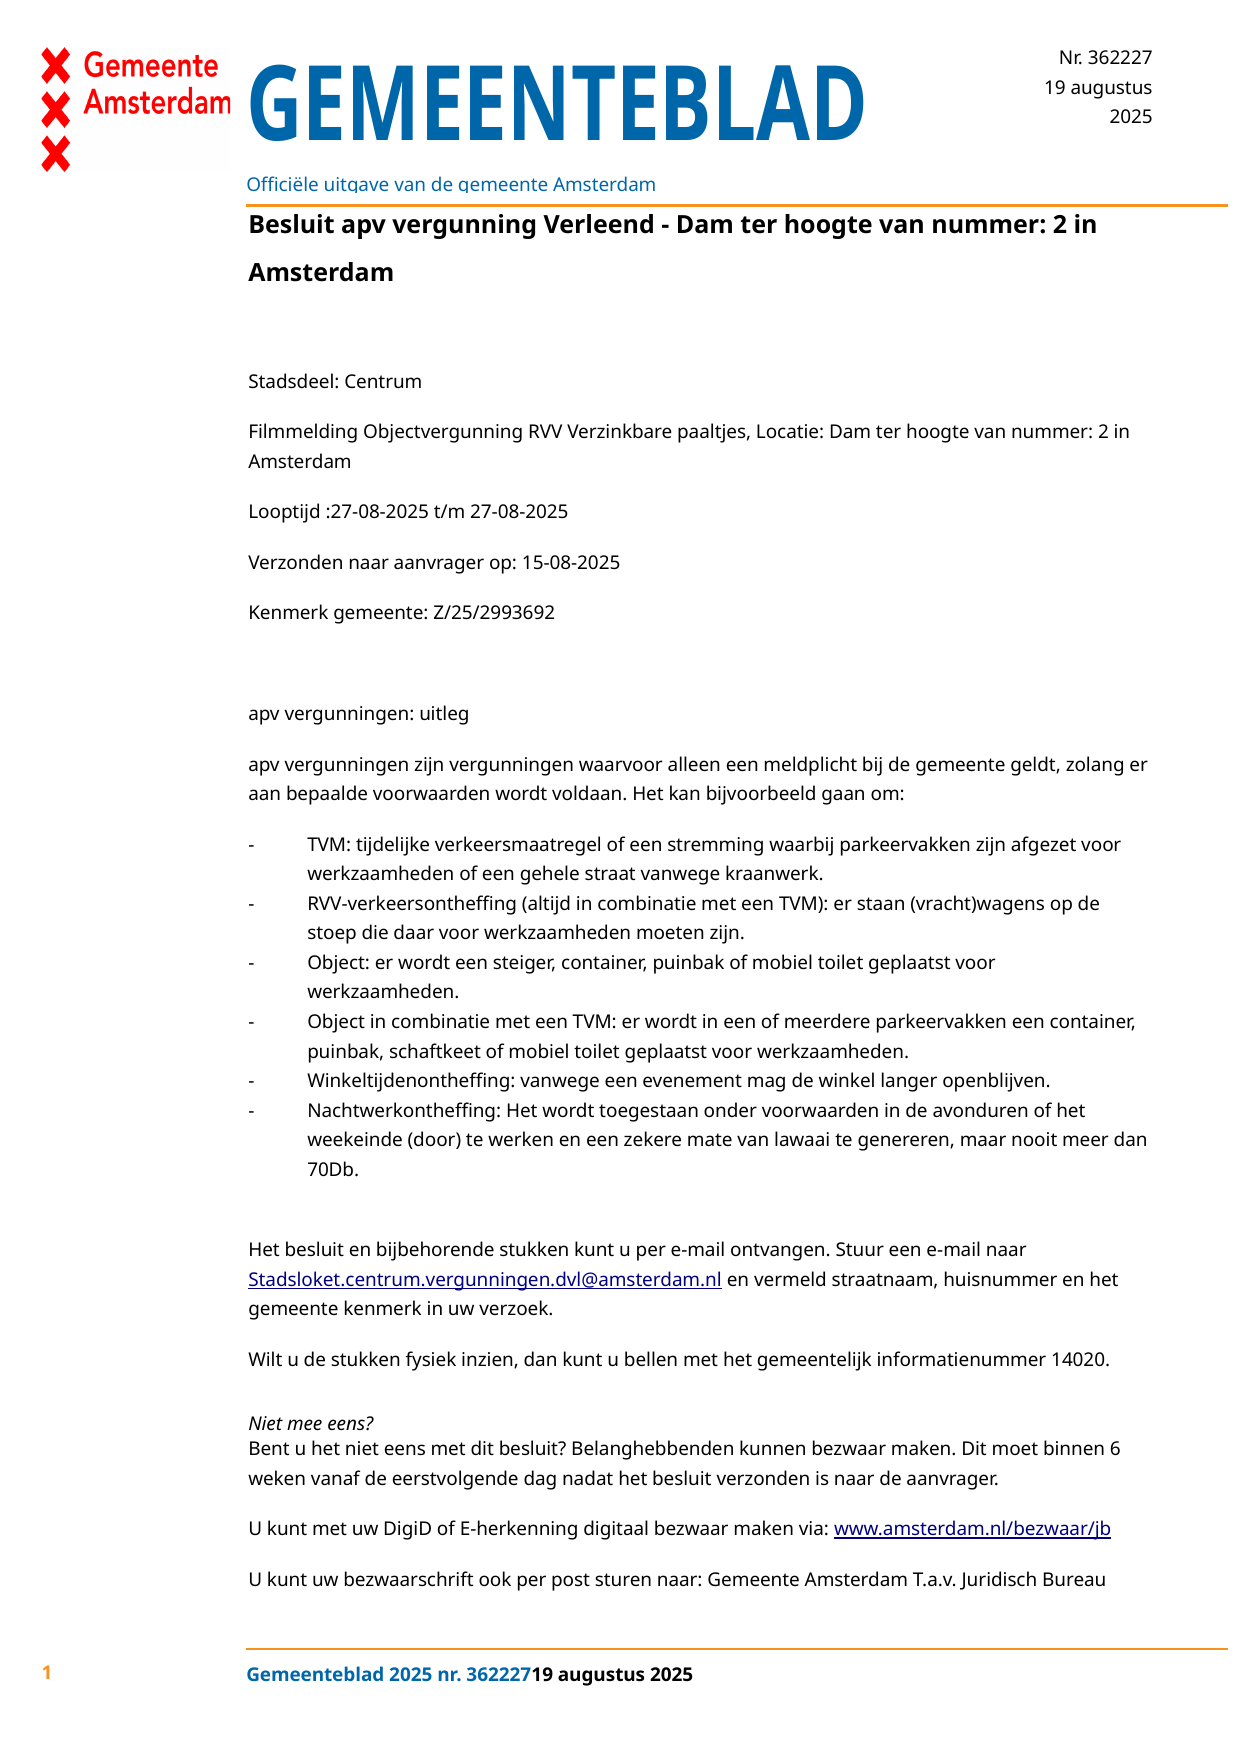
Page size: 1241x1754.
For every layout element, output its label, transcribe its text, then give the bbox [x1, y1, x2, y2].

list RVV-verkeersontheffing (altijd in combinatie met een TVM): er staan (vracht)wagens op de stoep die daar voor werkzaamheden moeten zijn. [248, 890, 1152, 945]
text Verzonden naar aanvrager op: 15-08-2025 [248, 549, 1152, 575]
text Filmmelding Objectvergunning RVV Verzinkbare paaltjes, Locatie: Dam ter hoogte van nummer: 2 in Amsterdam [248, 419, 1152, 474]
text Besluit apv vergunning Verleend - Dam ter hoogte van nummer: 2 in Amsterdam [248, 207, 1152, 288]
list Nachtwerkontheffing: Het wordt toegestaan onder voorwaarden in de avonduren of het weekeinde (door) te werken en een zekere mate van lawaai te genereren, maar nooit meer dan 70Db. [248, 1097, 1152, 1182]
text Het besluit en bijbehorende stukken kunt u per e-mail ontvangen. Stuur een e-mail naar Stadsloket.centrum.vergunningen.dvl@amsterdam.nl en vermeld straatnaam, huisnummer en het gemeente kenmerk in uw verzoek. [248, 1236, 1152, 1321]
list Object: er wordt een steiger, container, puinbak of mobiel toilet geplaatst voor werkzaamheden. [248, 949, 1152, 1004]
text Kenmerk gemeente: Z/25/2993692 [248, 599, 1152, 625]
text U kunt uw bezwaarschrift ook per post sturen naar: Gemeente Amsterdam T.a.v. Juridisch Bureau [248, 1566, 1152, 1592]
text Bent u het niet eens met dit besluit? Belanghebbenden kunnen bezwaar maken. Dit moet binnen 6 weken vanaf de eerstvolgende dag nadat het besluit verzonden is naar de aanvrager. [248, 1436, 1152, 1491]
text U kunt met uw DigiD of E-herkenning digitaal bezwaar maken via: www.amsterdam.nl/bezwaar/jb [248, 1516, 1152, 1541]
list Object in combinatie met een TVM: er wordt in een of meerdere parkeervakken een container, puinbak, schaftkeet of mobiel toilet geplaatst voor werkzaamheden. [248, 1008, 1152, 1064]
list Winkeltijdenontheffing: vanwege een evenement mag de winkel langer openblijven. [248, 1067, 1152, 1093]
picture [41, 47, 231, 172]
list TVM: tijdelijke verkeersmaatregel of een stremming waarbij parkeervakken zijn afgezet voor werkzaamheden of een gehele straat vanwege kraanwerk. [248, 831, 1152, 886]
text Looptijd :27-08-2025 t/m 27-08-2025 [248, 499, 1152, 524]
text Stadsdeel: Centrum [248, 368, 1152, 394]
text apv vergunningen: uitleg [248, 700, 1152, 726]
text Niet mee eens? [248, 1410, 1152, 1436]
text apv vergunningen zijn vergunningen waarvoor alleen een meldplicht bij de gemeente geldt, zolang er aan bepaalde voorwaarden wordt voldaan. Het kan bijvoorbeeld gaan om: [248, 751, 1152, 806]
text Wilt u de stukken fysiek inzien, dan kunt u bellen met het gemeentelijk informatienummer 14020. [248, 1346, 1152, 1372]
